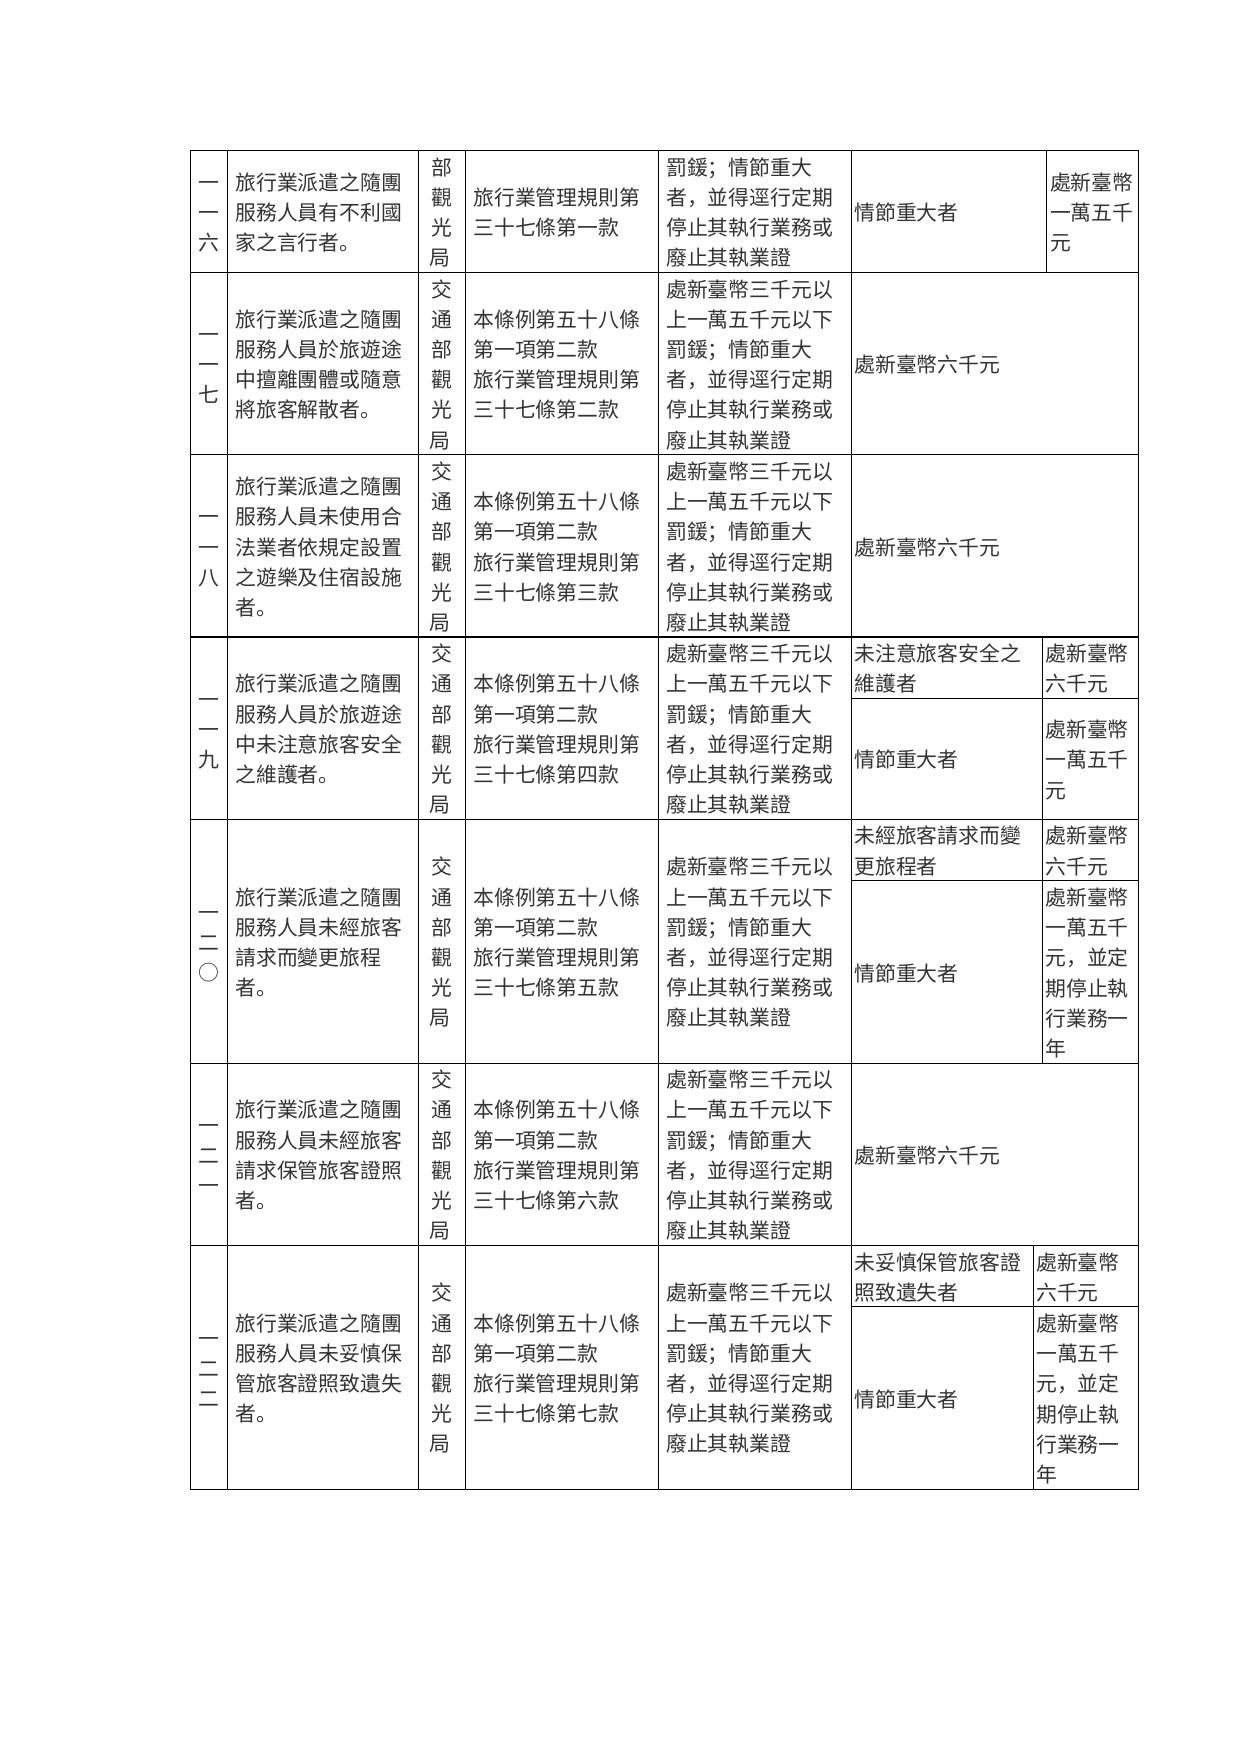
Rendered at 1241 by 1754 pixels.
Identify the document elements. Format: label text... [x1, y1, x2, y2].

table_cell 處新臺幣一萬五千元，並定期停止執行業務一年 [1034, 1307, 1138, 1488]
table_cell 旅行業管理規則第三十七條第一款 [466, 151, 658, 272]
table_cell 處新臺幣六千元 [852, 1064, 1138, 1245]
table_cell 本條例第五十八條第一項第二款 旅行業管理規則第三十七條第六款 [466, 1064, 658, 1245]
table_cell 一一八 [191, 455, 227, 636]
table_cell 情節重大者 [852, 881, 1042, 1062]
table_cell 處新臺幣一萬五千元 [1047, 151, 1138, 272]
table_cell 本條例第五十八條第一項第二款 旅行業管理規則第三十七條第三款 [466, 455, 658, 636]
table_cell 旅行業派遣之隨團服務人員有不利國家之言行者。 [228, 151, 418, 272]
table_cell 旅行業派遣之隨團服務人員未妥慎保管旅客證照致遺失者。 [228, 1246, 418, 1488]
table_cell 處新臺幣一萬五千元 [1043, 699, 1138, 819]
table_cell 交通部觀光局 [419, 638, 465, 819]
table_cell 旅行業派遣之隨團服務人員於旅遊途中未注意旅客安全之維護者。 [228, 638, 418, 819]
table_cell 本條例第五十八條第一項第二款 旅行業管理規則第三十七條第七款 [466, 1246, 658, 1488]
table_cell 旅行業派遣之隨團服務人員於旅遊途中擅離團體或隨意將旅客解散者。 [228, 273, 418, 454]
table_cell 旅行業派遣之隨團服務人員未使用合法業者依規定設置之遊樂及住宿設施者。 [228, 455, 418, 636]
table_cell 部觀光局 [419, 151, 465, 272]
table_cell 處新臺幣三千元以上一萬五千元以下罰鍰；情節重大者，並得逕行定期停止其執行業務或廢止其執業證 [659, 273, 851, 454]
table_cell 一一九 [191, 638, 227, 819]
table_cell 一二○ [191, 820, 227, 1062]
table_cell 處新臺幣六千元 [852, 455, 1138, 636]
table_cell 交通部觀光局 [419, 455, 465, 636]
table_cell 未經旅客請求而變更旅程者 [852, 820, 1042, 880]
table_cell 處新臺幣三千元以上一萬五千元以下罰鍰；情節重大者，並得逕行定期停止其執行業務或廢止其執業證 [659, 1246, 851, 1488]
table_cell 未注意旅客安全之維護者 [852, 638, 1042, 698]
table_cell 罰鍰；情節重大者，並得逕行定期停止其執行業務或廢止其執業證 [659, 151, 851, 272]
table_cell 一二二 [191, 1246, 227, 1488]
table_cell 處新臺幣三千元以上一萬五千元以下罰鍰；情節重大者，並得逕行定期停止其執行業務或廢止其執業證 [659, 638, 851, 819]
table_cell 處新臺幣三千元以上一萬五千元以下罰鍰；情節重大者，並得逕行定期停止其執行業務或廢止其執業證 [659, 820, 851, 1062]
table_cell 處新臺幣六千元 [1034, 1246, 1138, 1306]
table_cell 情節重大者 [852, 151, 1046, 272]
table_cell 本條例第五十八條第一項第二款 旅行業管理規則第三十七條第二款 [466, 273, 658, 454]
table_cell 情節重大者 [852, 1307, 1033, 1488]
table_cell 處新臺幣六千元 [852, 273, 1138, 454]
table_cell 本條例第五十八條第一項第二款 旅行業管理規則第三十七條第四款 [466, 638, 658, 819]
table_cell 一一七 [191, 273, 227, 454]
table_cell 交通部觀光局 [419, 273, 465, 454]
table_cell 處新臺幣六千元 [1043, 638, 1138, 698]
table_cell 處新臺幣三千元以上一萬五千元以下罰鍰；情節重大者，並得逕行定期停止其執行業務或廢止其執業證 [659, 455, 851, 636]
table_cell 處新臺幣一萬五千元，並定期停止執行業務一年 [1043, 881, 1138, 1062]
table_cell 交通部觀光局 [419, 1064, 465, 1245]
table_cell 交通部觀光局 [419, 1246, 465, 1488]
table_cell 交通部觀光局 [419, 820, 465, 1062]
table_cell 一二一 [191, 1064, 227, 1245]
table_cell 處新臺幣三千元以上一萬五千元以下罰鍰；情節重大者，並得逕行定期停止其執行業務或廢止其執業證 [659, 1064, 851, 1245]
table_cell 處新臺幣六千元 [1043, 820, 1138, 880]
table_cell 一一六 [191, 151, 227, 272]
table_cell 本條例第五十八條第一項第二款 旅行業管理規則第三十七條第五款 [466, 820, 658, 1062]
table_cell 旅行業派遣之隨團服務人員未經旅客請求保管旅客證照者。 [228, 1064, 418, 1245]
table_cell 旅行業派遣之隨團服務人員未經旅客請求而變更旅程者。 [228, 820, 418, 1062]
table_cell 情節重大者 [852, 699, 1042, 819]
table_cell 未妥慎保管旅客證照致遺失者 [852, 1246, 1033, 1306]
